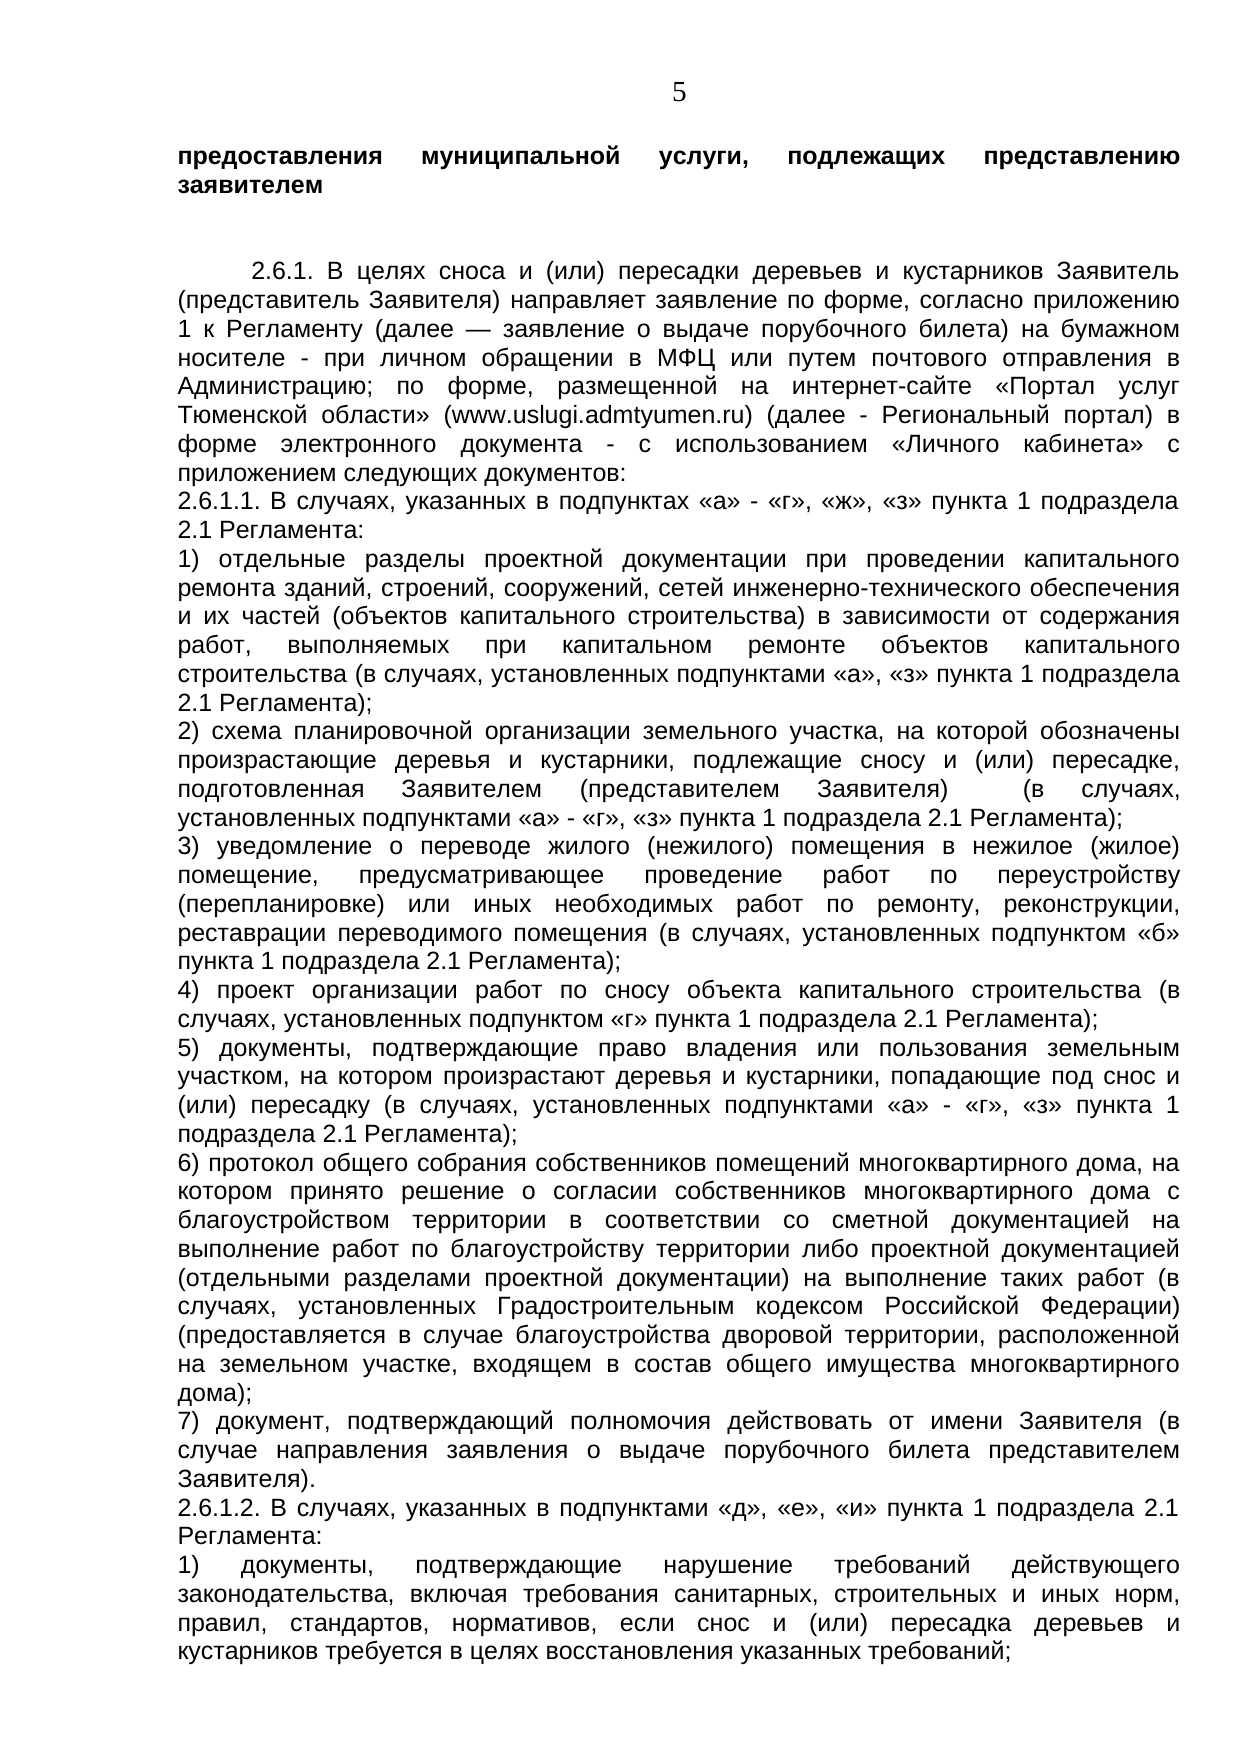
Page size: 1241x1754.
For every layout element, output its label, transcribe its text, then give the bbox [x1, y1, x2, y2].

text 2.6.1.2. В случаях, указанных в подпунктами «д», «е», «и» пункта 1 подраздела 2.1 Регламента: [177, 1493, 1181, 1550]
text 2) схема планировочной организации земельного участка, на которой обозначены произрастающие деревья и кустарники, подлежащие сносу и (или) пересадке, подготовленная Заявителем (представителем Заявителя) (в случаях, установленных подпунктами «а» - «г», «з» пункта 1 подраздела 2.1 Регламента); [177, 716, 1181, 831]
text предоставления муниципальной услуги, подлежащих представлению заявителем [177, 141, 1181, 198]
text 2.6.1.1. В случаях, указанных в подпунктах «а» - «г», «ж», «з» пункта 1 подраздела 2.1 Регламента: [177, 486, 1181, 544]
text 6) протокол общего собрания собственников помещений многоквартирного дома, на котором принято решение о согласии собственников многоквартирного дома с благоустройством территории в соответствии со сметной документацией на выполнение работ по благоустройству территории либо проектной документацией (отдельными разделами проектной документации) на выполнение таких работ (в случаях, установленных Градостроительным кодексом Российской Федерации) (предоставляется в случае благоустройства дворовой территории, расположенной на земельном участке, входящем в состав общего имущества многоквартирного дома); [177, 1148, 1181, 1406]
text 5) документы, подтверждающие право владения или пользования земельным участком, на котором произрастают деревья и кустарники, попадающие под снос и (или) пересадку (в случаях, установленных подпунктами «а» - «г», «з» пункта 1 подраздела 2.1 Регламента); [177, 1033, 1181, 1148]
text 3) уведомление о переводе жилого (нежилого) помещения в нежилое (жилое) помещение, предусматривающее проведение работ по переустройству (перепланировке) или иных необходимых работ по ремонту, реконструкции, реставрации переводимого помещения (в случаях, установленных подпунктом «б» пункта 1 подраздела 2.1 Регламента); [177, 831, 1181, 975]
text 1) отдельные разделы проектной документации при проведении капитального ремонта зданий, строений, сооружений, сетей инженерно-технического обеспечения и их частей (объектов капитального строительства) в зависимости от содержания работ, выполняемых при капитальном ремонте объектов капитального строительства (в случаях, установленных подпунктами «а», «з» пункта 1 подраздела 2.1 Регламента); [177, 544, 1181, 716]
text 2.6.1. В целях сноса и (или) пересадки деревьев и кустарников Заявитель (представитель Заявителя) направляет заявление по форме, согласно приложению 1 к Регламенту (далее — заявление о выдаче порубочного билета) на бумажном носителе - при личном обращении в МФЦ или путем почтового отправления в Администрацию; по форме, размещенной на интернет-сайте «Портал услуг Тюменской области» (www.uslugi.admtyumen.ru) (далее - Региональный портал) в форме электронного документа - с использованием «Личного кабинета» с приложением следующих документов: [177, 256, 1181, 486]
text 7) документ, подтверждающий полномочия действовать от имени Заявителя (в случае направления заявления о выдаче порубочного билета представителем Заявителя). [177, 1406, 1181, 1493]
text 1) документы, подтверждающие нарушение требований действующего законодательства, включая требования санитарных, строительных и иных норм, правил, стандартов, нормативов, если снос и (или) пересадка деревьев и кустарников требуется в целях восстановления указанных требований; [177, 1550, 1181, 1665]
text 4) проект организации работ по сносу объекта капитального строительства (в случаях, установленных подпунктом «г» пункта 1 подраздела 2.1 Регламента); [177, 975, 1181, 1033]
